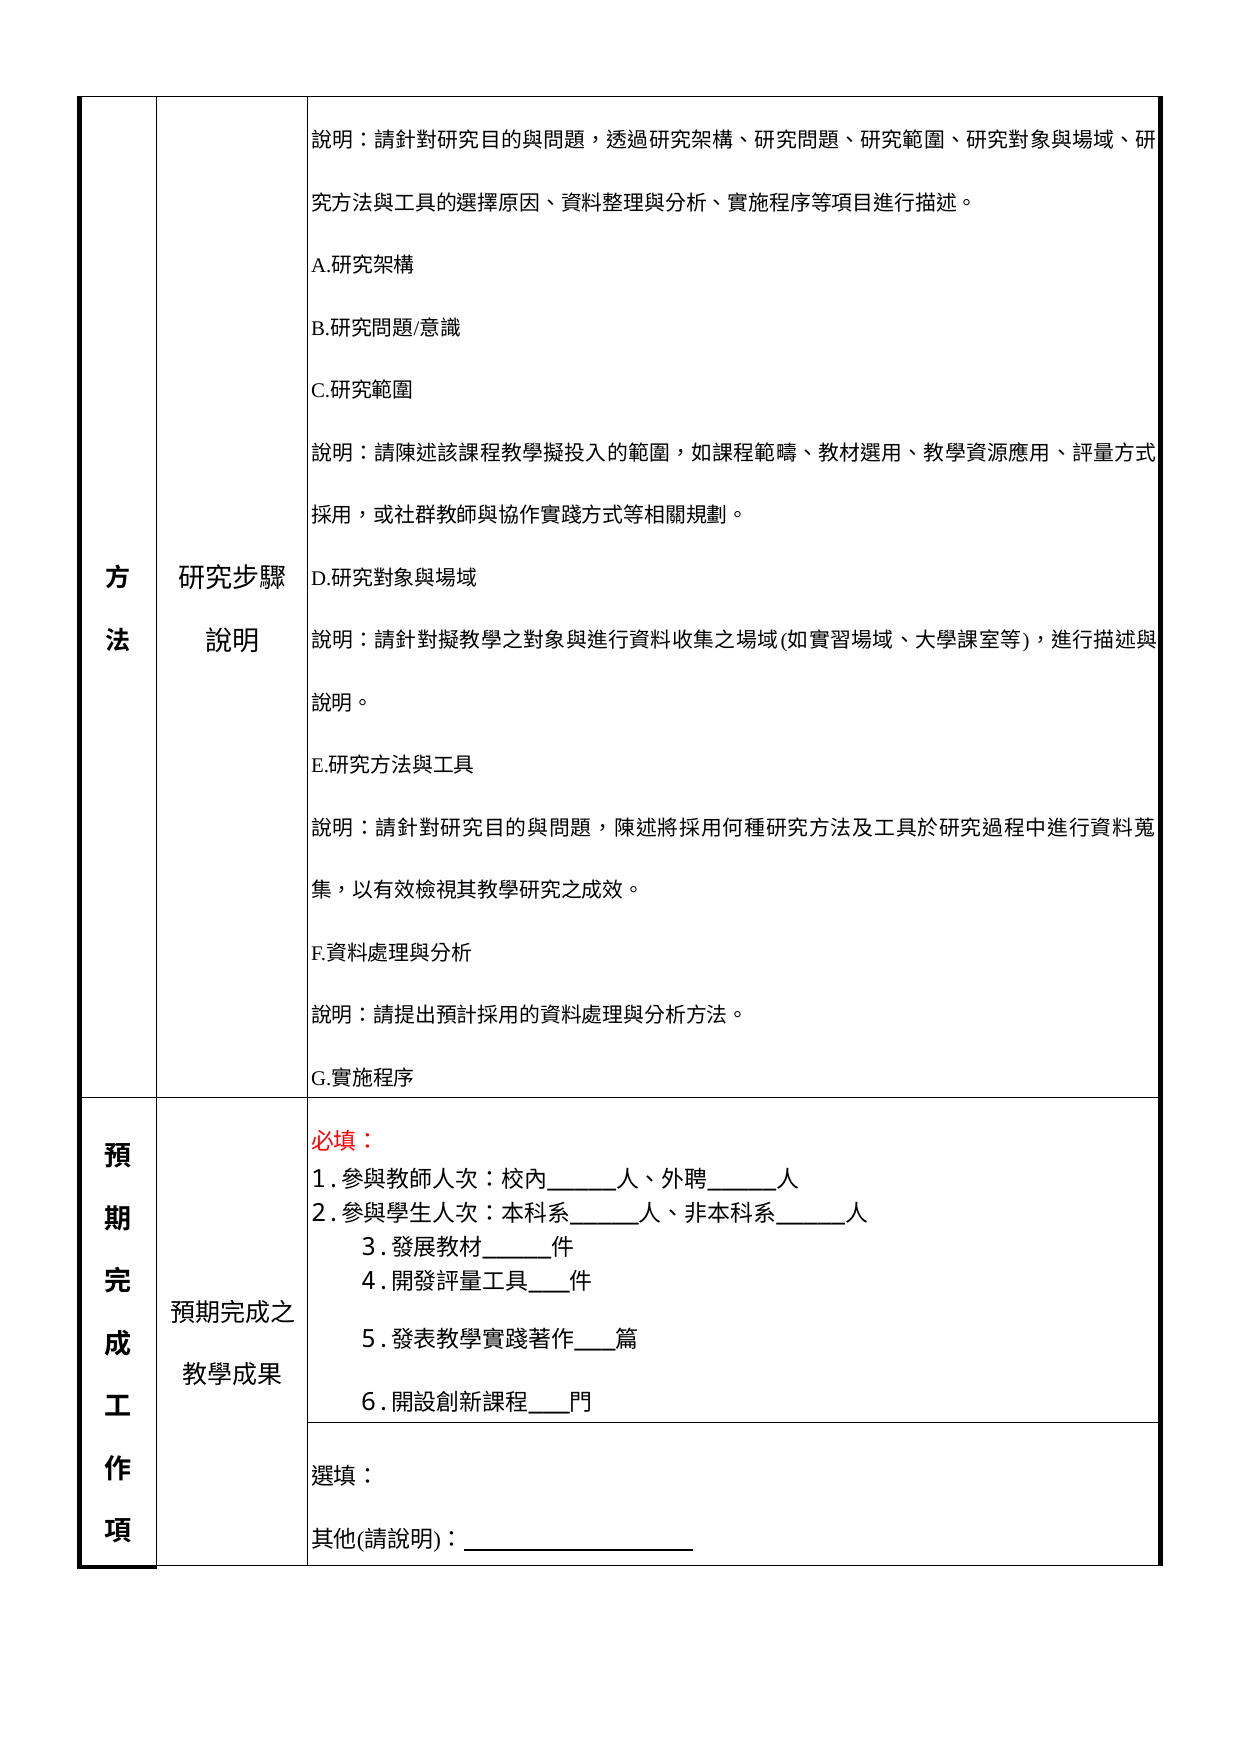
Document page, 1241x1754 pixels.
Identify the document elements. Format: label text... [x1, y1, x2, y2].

table_cell 預 期 完 成 工 作 項 目 與 成 果 [82, 1098, 156, 1564]
table_cell 研究步驟 說明 [157, 97, 307, 1097]
table_cell 選填： 其他(請說明)： [308, 1423, 1158, 1564]
table_cell 預期完成之教學成果 [157, 1098, 307, 1564]
table_cell 說明：請針對研究目的與問題，透過研究架構、研究問題、研究範圍、研究對象與場域、研究方法與工具的選擇原因、資料整理與分析、實施程序等項目進行描述。 A.研究架構 B.研究問題/意識 C.研究範圍 說明：請陳述該課程教學擬投入的範圍，如課程範疇、教材選用、教學資源應用、評量方式採用，或社群教師與協作實踐方式等相關規劃。 D.研究對象與場域 說明：請針對擬教學之對象與進行資料收集之場域(如實習場域、大學課室等)，進行描述與說明。 E.研究方法與工具 說明：請針對研究目的與問題，陳述將採用何種研究方法及工具於研究過程中進行資料蒐集，以有效檢視其教學研究之成效。 F.資料處理與分析 說明：請提出預計採用的資料處理與分析方法。 G.實施程序 [308, 97, 1158, 1097]
table_cell 方 法 [82, 97, 156, 1097]
table_cell 必填： 參與教師人次：校內_____人、外聘_____人 參與學生人次：本科系_____人、非本科系_____人 發展教材_____件 開發評量工具___件 發表教學實踐著作___篇 開設創新課程___門 [308, 1098, 1158, 1422]
